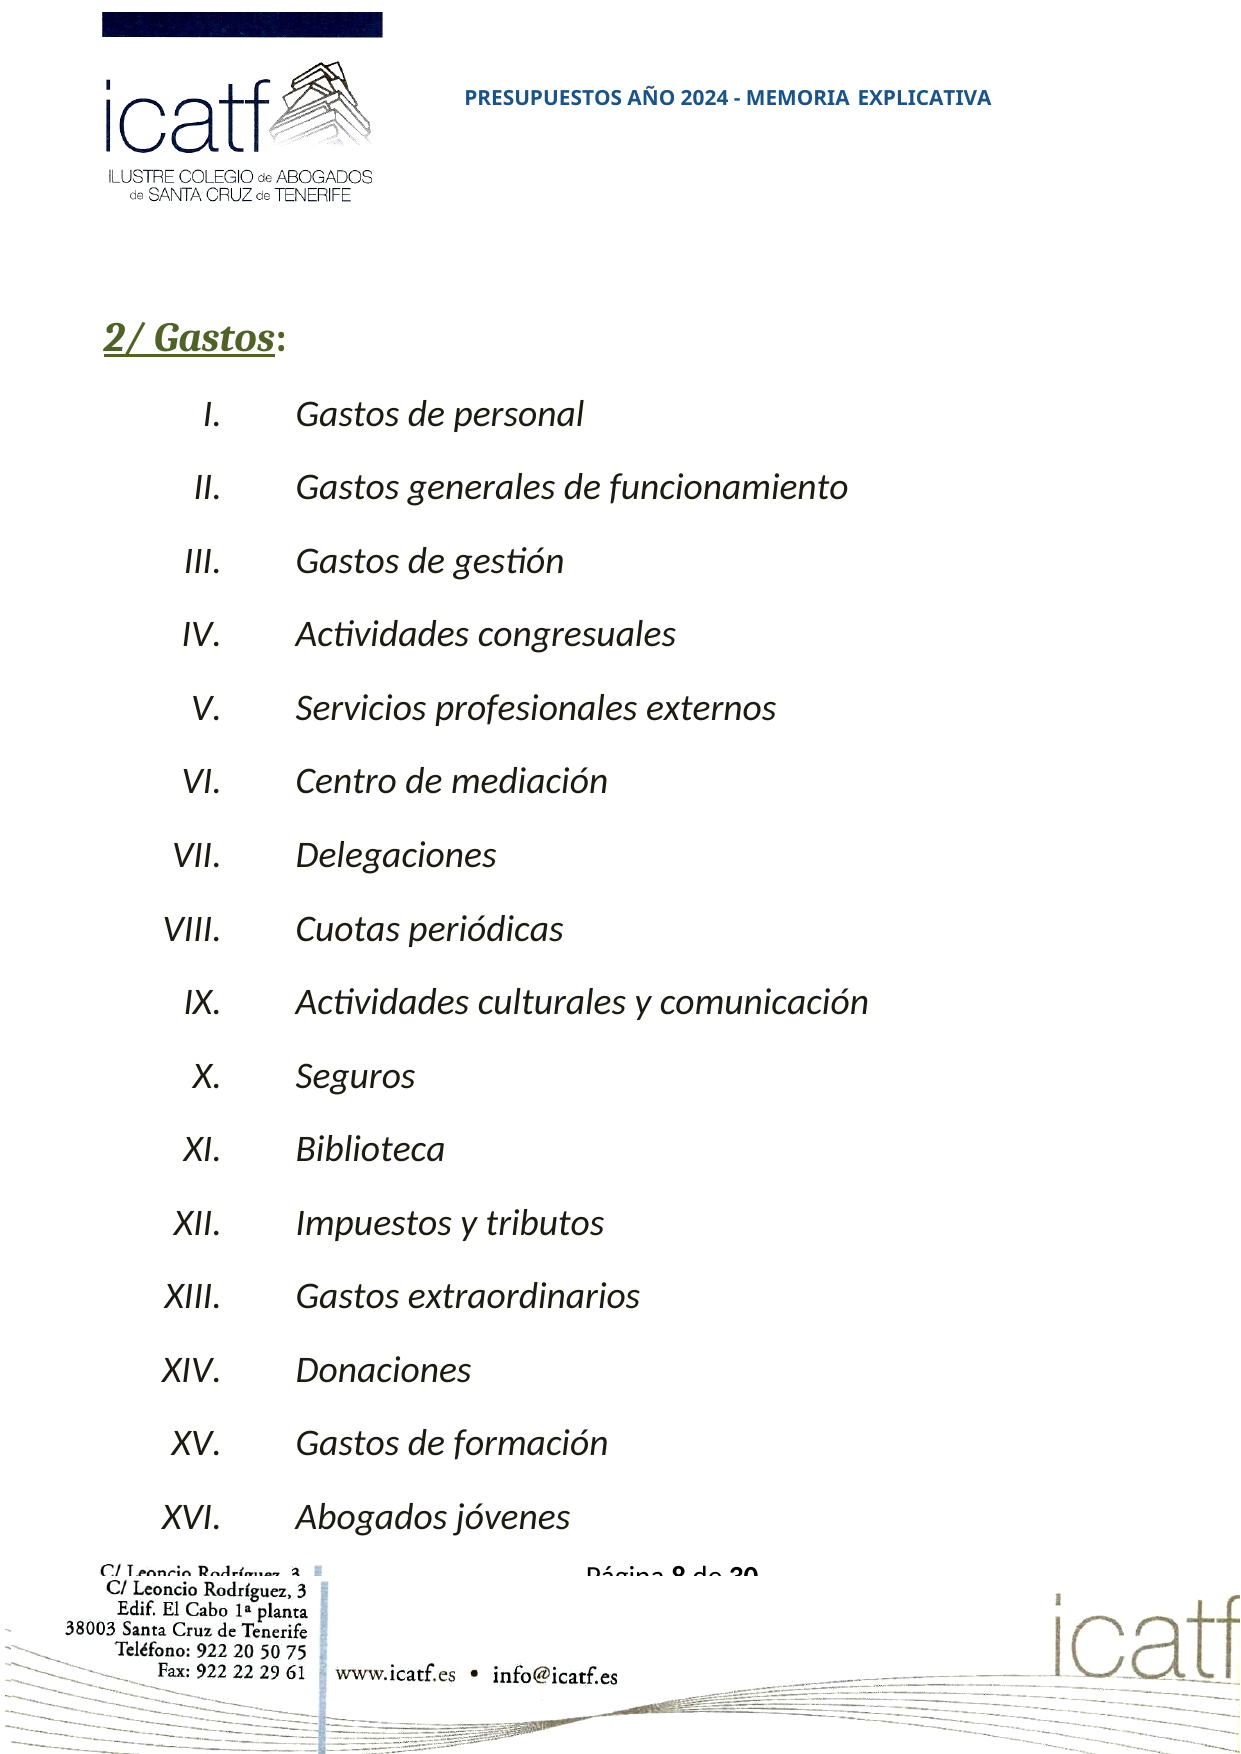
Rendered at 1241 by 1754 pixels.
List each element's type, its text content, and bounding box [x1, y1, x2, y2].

list Seguros [222, 1052, 1167, 1097]
list Donaciones [222, 1346, 1167, 1392]
list Abogados jóvenes [222, 1493, 1167, 1539]
list Servicios profesionales externos [222, 684, 1167, 730]
list Gastos de personal [222, 390, 1167, 436]
list Gastos extraordinarios [222, 1272, 1167, 1318]
list Actividades culturales y comunicación [222, 978, 1167, 1024]
list Gastos generales de funcionamiento [222, 463, 1167, 509]
text 2/ Gastos: [103, 314, 1167, 362]
list Cuotas periódicas [222, 904, 1167, 950]
list Impuestos y tributos [222, 1199, 1167, 1244]
list Biblioteca [222, 1125, 1167, 1171]
list Actividades congresuales [222, 610, 1167, 656]
list Gastos de formación [222, 1419, 1167, 1465]
list Centro de mediación [222, 757, 1167, 803]
list Gastos de gestión [222, 537, 1167, 583]
list Delegaciones [222, 831, 1167, 877]
